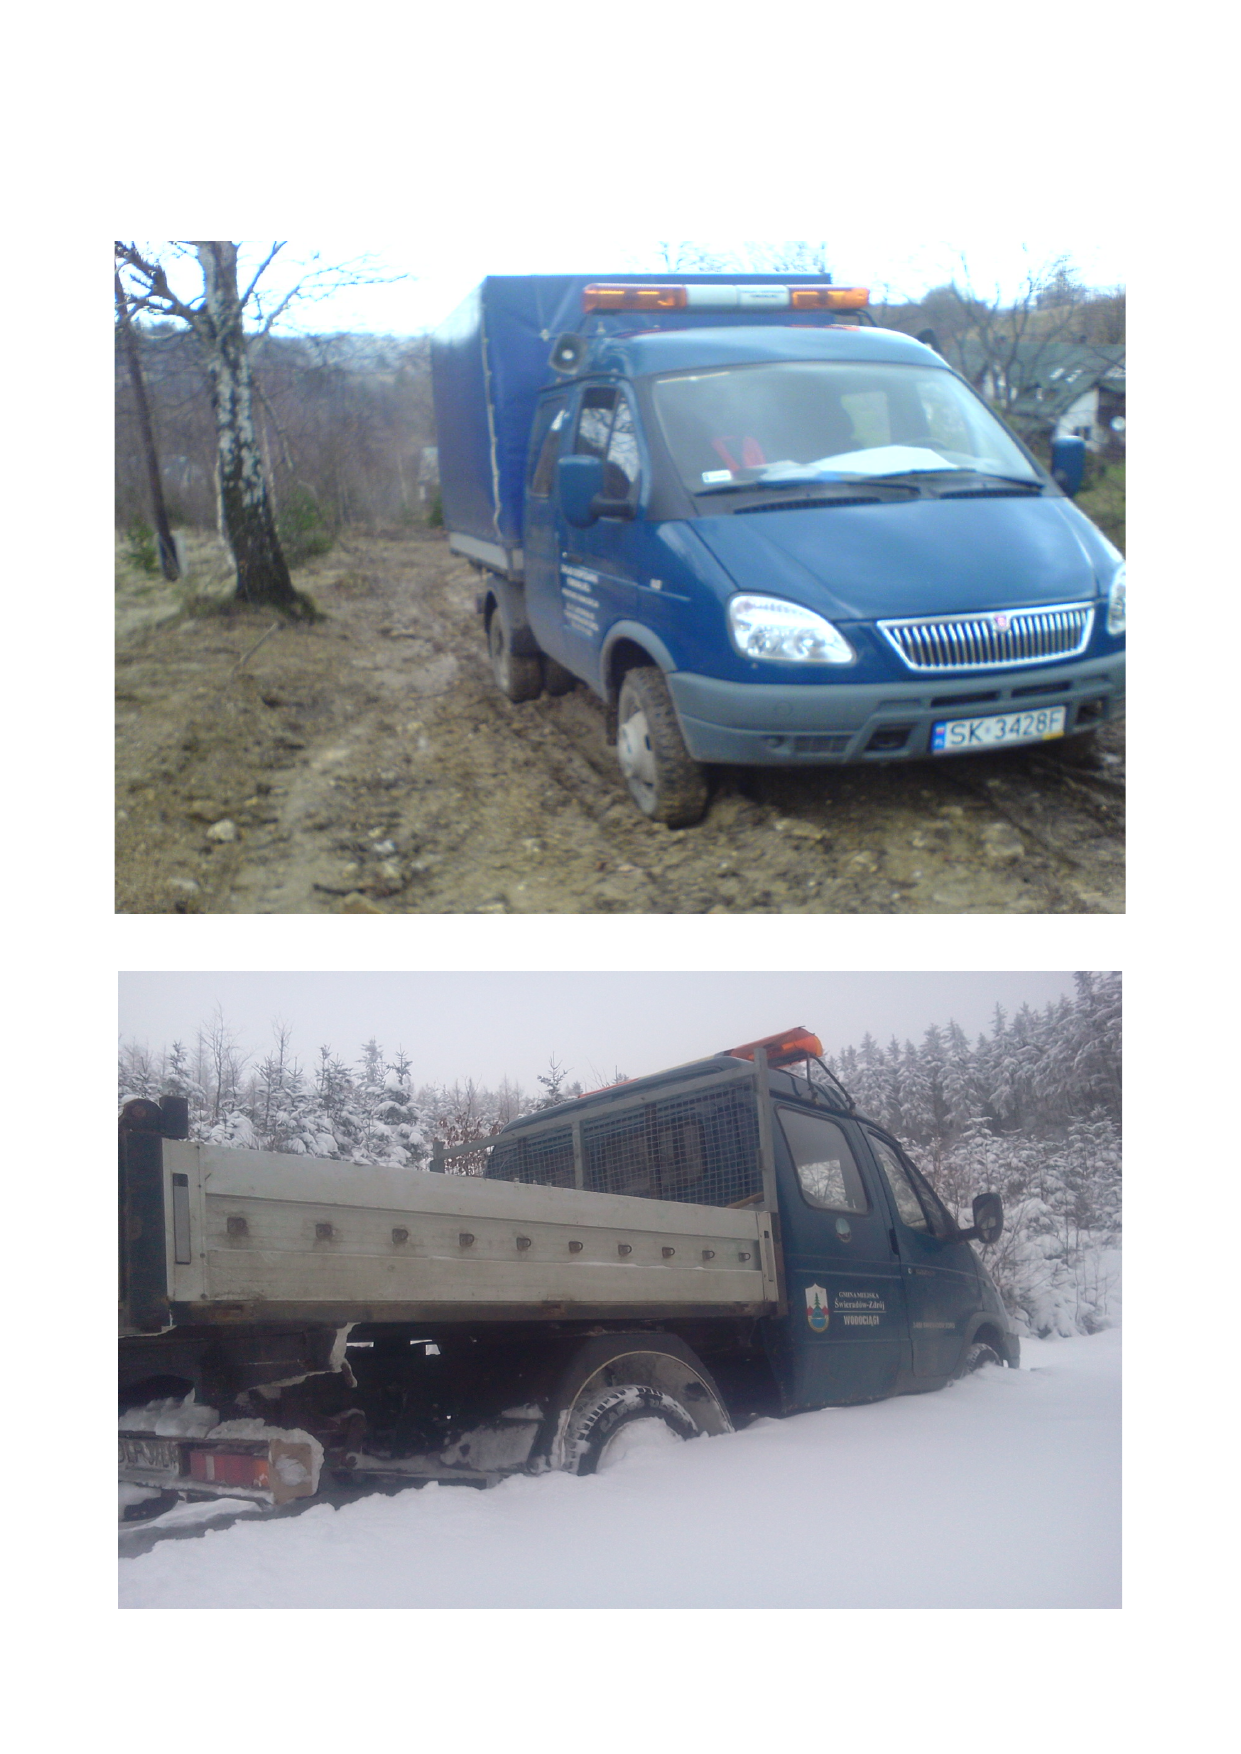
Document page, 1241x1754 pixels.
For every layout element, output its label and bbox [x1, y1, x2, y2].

picture [114, 241, 1126, 914]
picture [118, 971, 1123, 1609]
